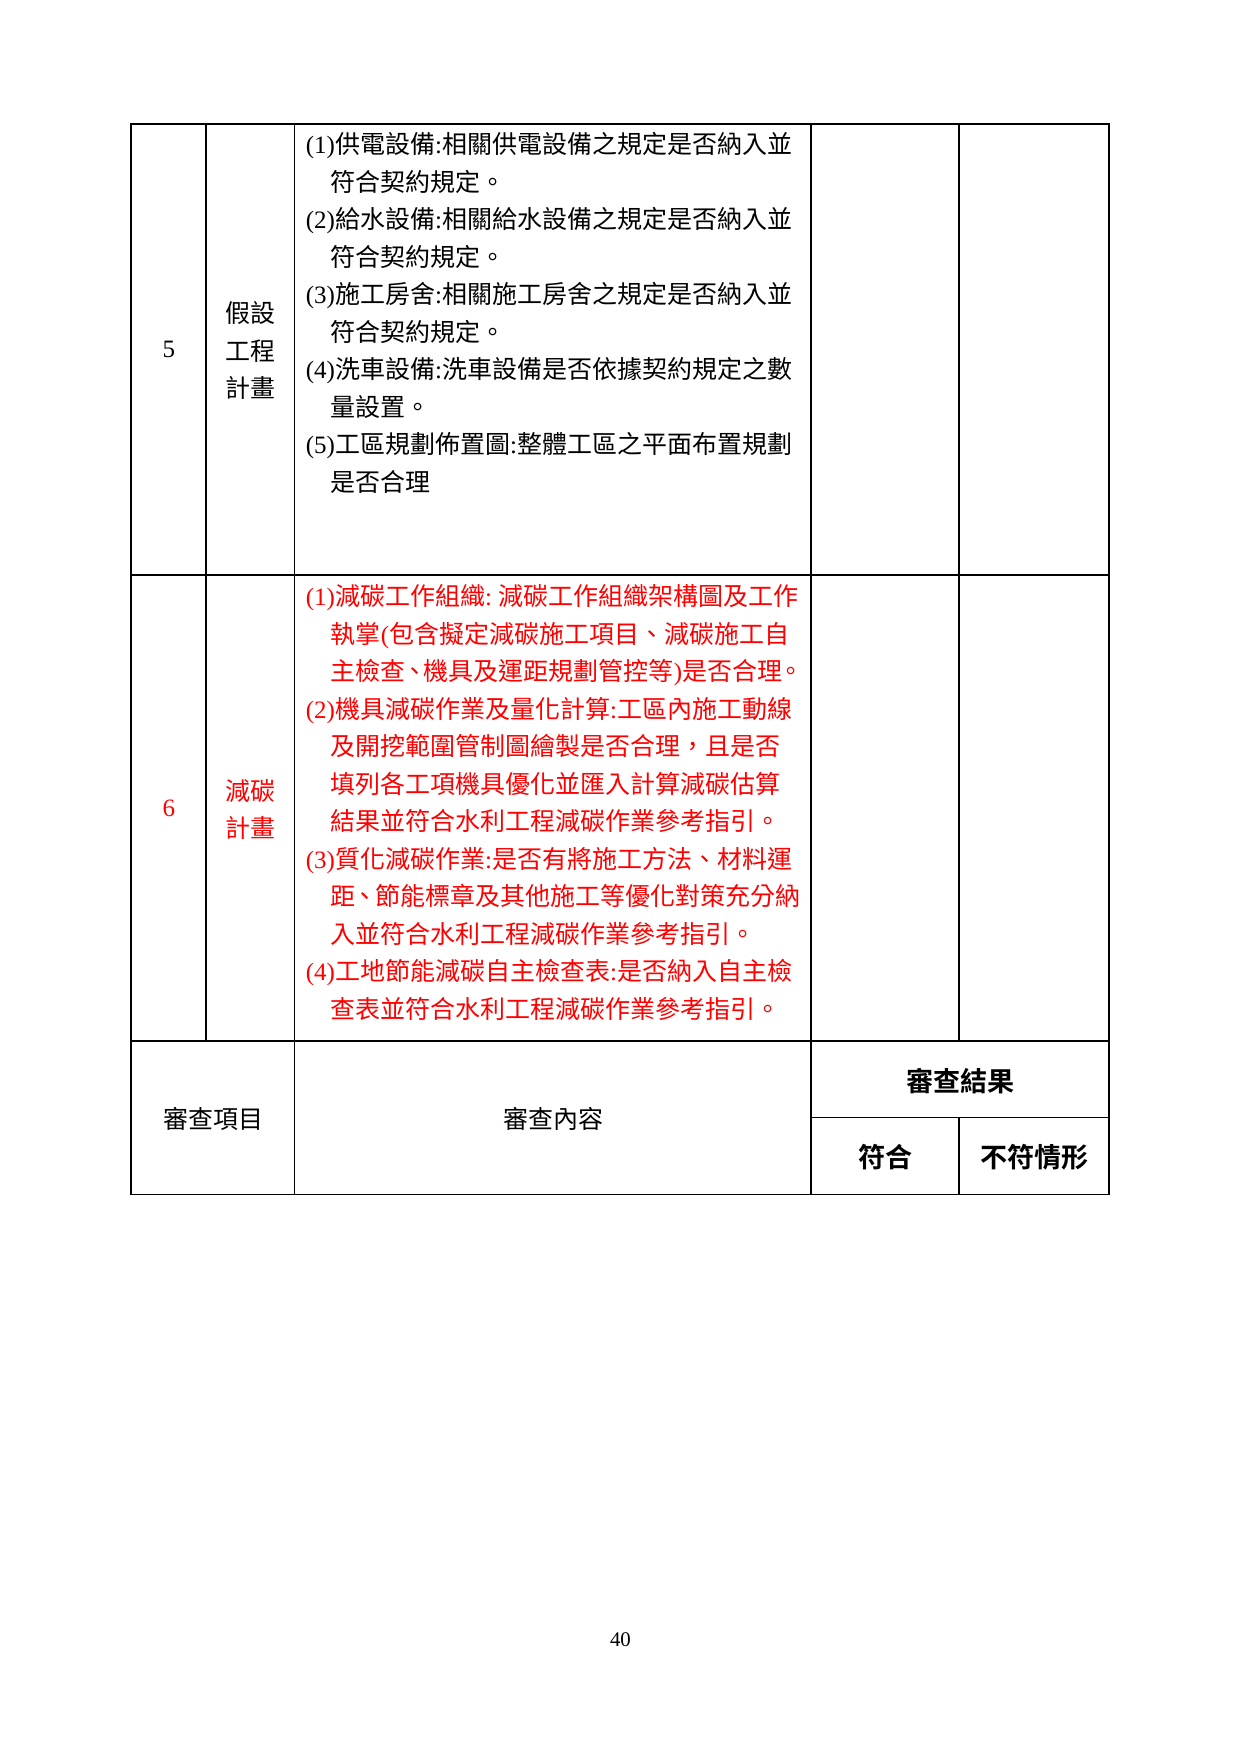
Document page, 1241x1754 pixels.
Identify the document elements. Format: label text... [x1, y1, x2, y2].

table_cell [960, 125, 1108, 574]
table_cell 審查項目 [132, 1042, 294, 1193]
table_cell (1)供電設備:相關供電設備之規定是否納入並符合契約規定。 (2)給水設備:相關給水設備之規定是否納入並符合契約規定。 (3)施工房舍:相關施工房舍之規定是否納入並符合契約規定。 (4)洗車設備:洗車設備是否依據契約規定之數量設置。 (5)工區規劃佈置圖:整體工區之平面布置規劃是否合理 [295, 125, 810, 574]
table_cell [812, 125, 958, 574]
table_cell 5 [132, 125, 205, 574]
table_cell 審查內容 [295, 1042, 810, 1193]
table_cell 審查結果 [812, 1042, 1108, 1117]
table_cell [812, 576, 958, 1040]
table_cell [960, 576, 1108, 1040]
table_cell 減碳計畫 [207, 576, 294, 1040]
table_cell 不符情形 [960, 1118, 1108, 1193]
table_cell 假設工程計畫 [207, 125, 294, 574]
table_cell 6 [132, 576, 205, 1040]
table_cell 符合 [812, 1118, 958, 1193]
table_cell (1)減碳工作組織: 減碳工作組織架構圖及工作執掌(包含擬定減碳施工項目、減碳施工自主檢查、機具及運距規劃管控等)是否合理。 (2)機具減碳作業及量化計算:工區內施工動線及開挖範圍管制圖繪製是否合理，且是否填列各工項機具優化並匯入計算減碳估算結果並符合水利工程減碳作業參考指引。 (3)質化減碳作業:是否有將施工方法、材料運距、節能標章及其他施工等優化對策充分納入並符合水利工程減碳作業參考指引。 (4)工地節能減碳自主檢查表:是否納入自主檢查表並符合水利工程減碳作業參考指引。 [295, 576, 810, 1040]
